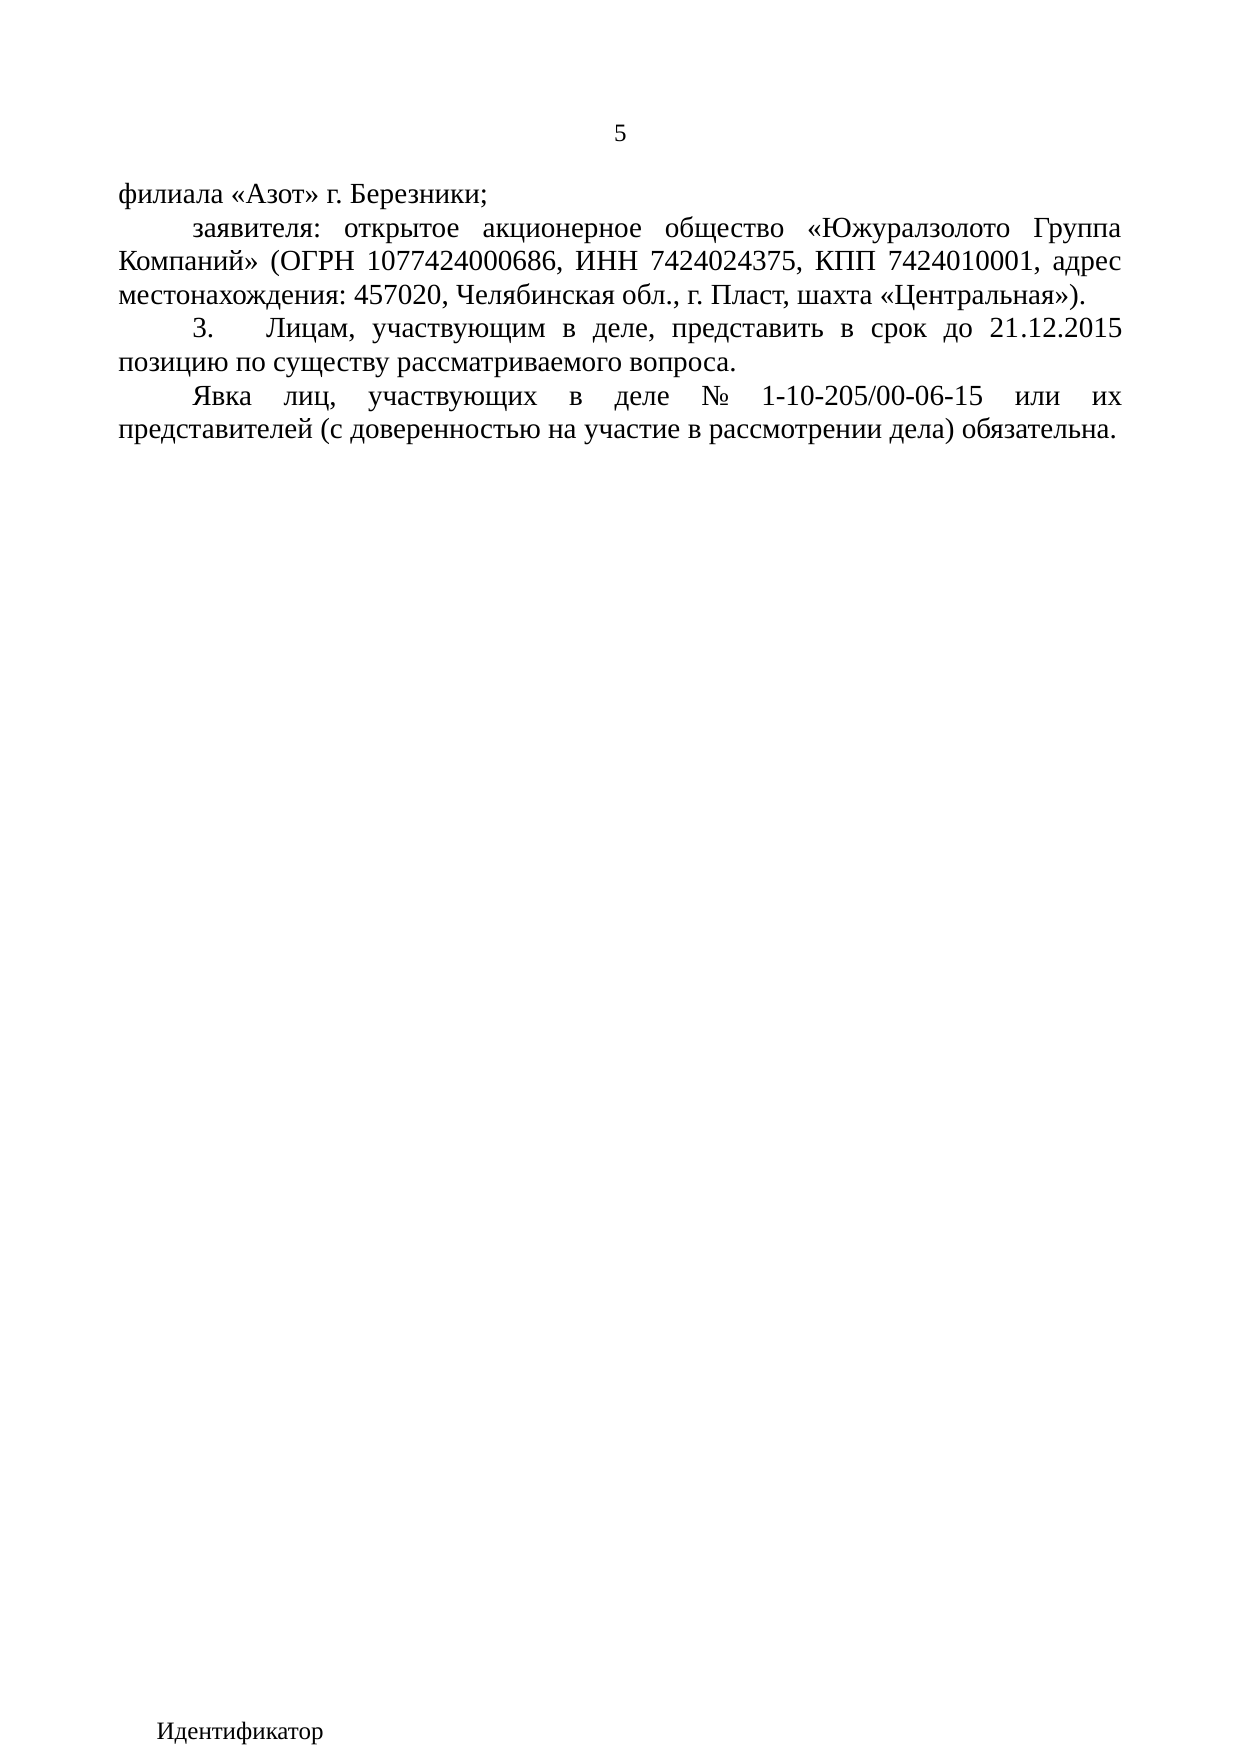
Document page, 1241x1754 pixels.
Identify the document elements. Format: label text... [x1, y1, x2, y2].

text филиала «Азот» г. Березники; [118, 176, 1122, 210]
text заявителя: открытое акционерное общество «Южуралзолото Группа Компаний» (ОГРН 1077424000686, ИНН 7424024375, КПП 7424010001, адрес местонахождения: 457020, Челябинская обл., г. Пласт, шахта «Центральная»). [118, 210, 1122, 311]
text Явка лиц, участвующих в деле № 1-10-205/00-06-15 или их представителей (с доверенностью на участие в рассмотрении дела) обязательна. [118, 378, 1122, 445]
text 3. Лицам, участвующим в деле, представить в срок до 21.12.2015 позицию по существу рассматриваемого вопроса. [118, 311, 1122, 378]
